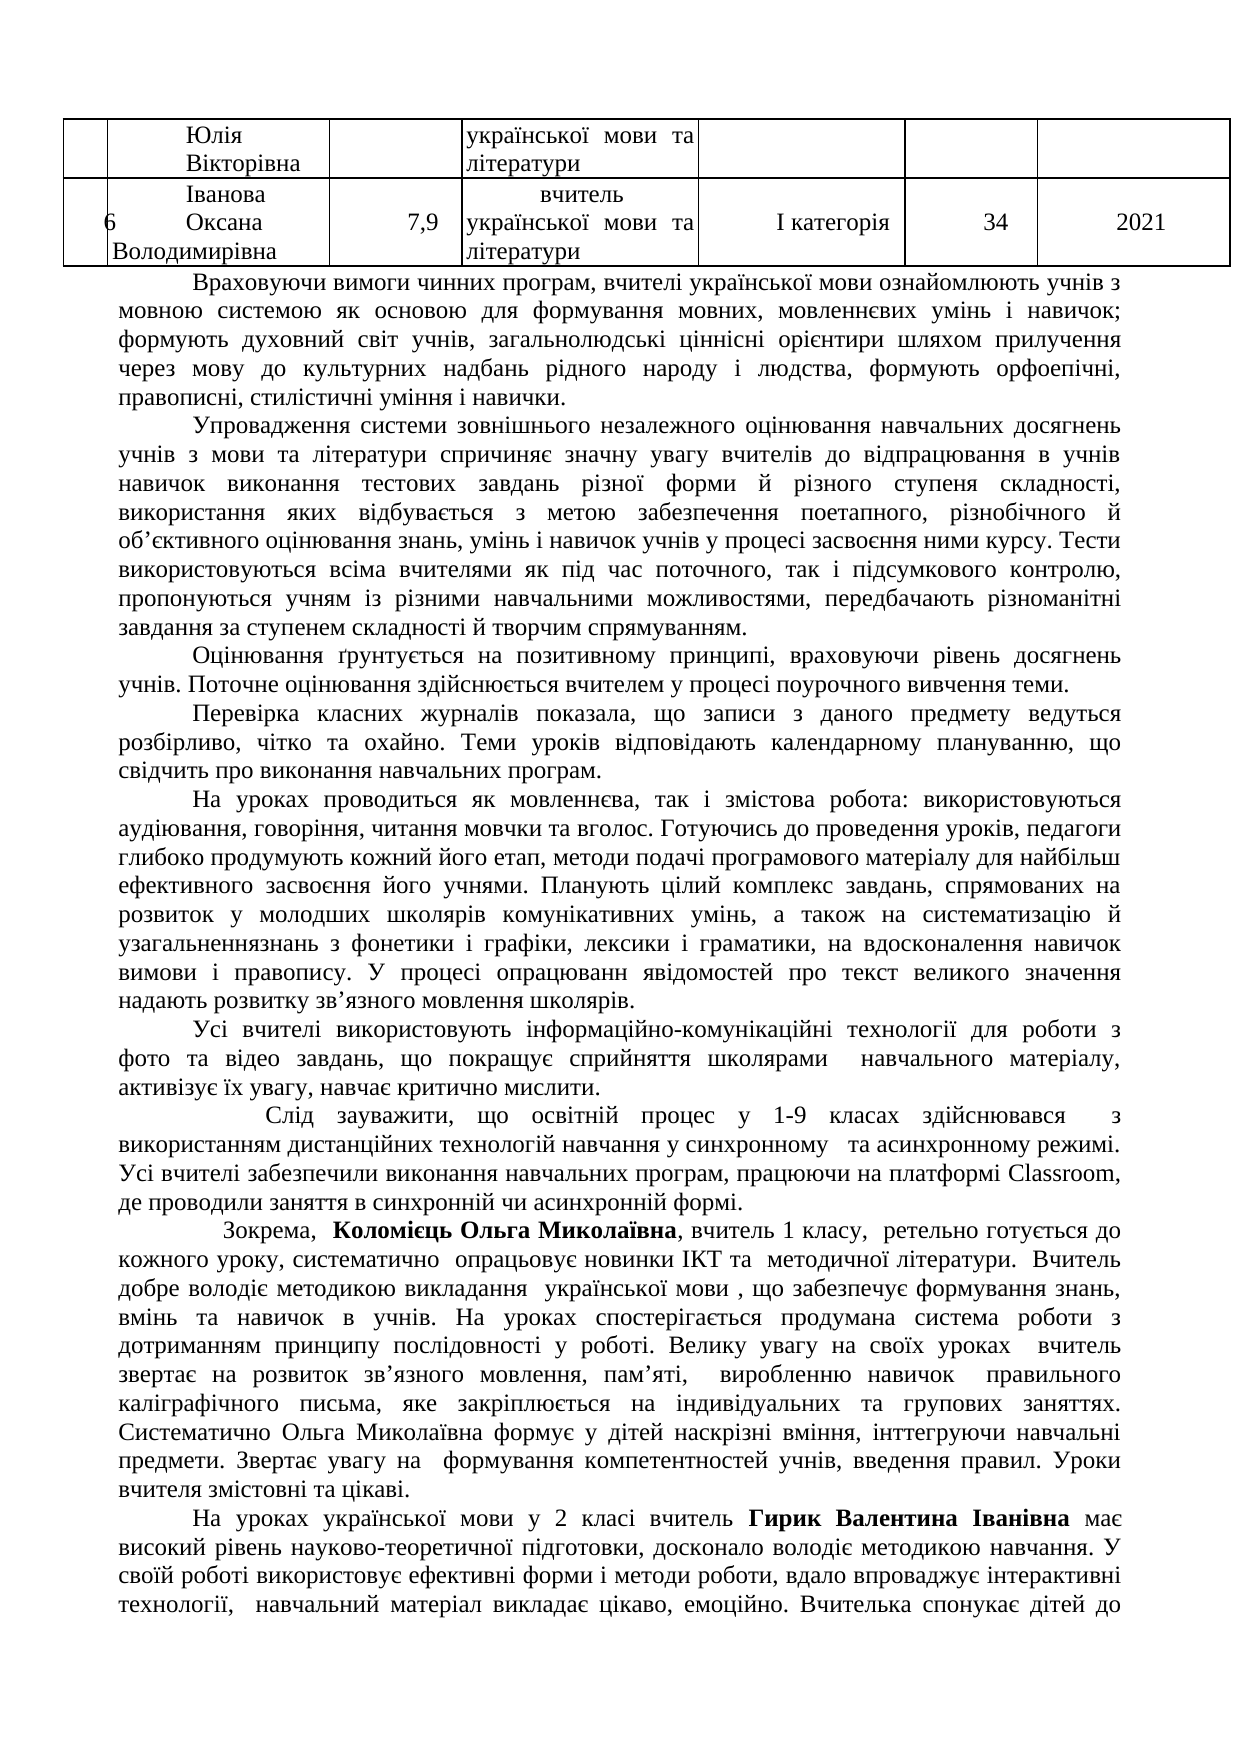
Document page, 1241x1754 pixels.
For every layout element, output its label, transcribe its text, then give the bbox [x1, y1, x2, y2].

text Слід зауважити, що освітній процес у 1-9 класах здійснювався з використанням дистанційних технологій навчання у синхронному та асинхронному режимі. Усі вчителі забезпечили виконання навчальних програм, працюючи на платформі Classroom, де проводили заняття в синхронній чи асинхронній формі. [118, 1100, 1122, 1215]
text Усі вчителі використовують інформаційно-комунікаційні технології для роботи з фото та відео завдань, що покращує сприйняття школярами навчального матеріалу, активізує їх увагу, навчає критично мислити. [118, 1014, 1122, 1100]
table_cell [330, 120, 461, 177]
table_cell [1038, 120, 1229, 177]
text Упровадження системи зовнішнього незалежного оцінювання навчальних досягнень учнів з мови та літератури спричиняє значну увагу вчителів до відпрацювання в учнів навичок виконання тестових завдань різної форми й різного ступеня складності, використання яких відбувається з метою забезпечення поетапного, різнобічного й об’єктивного оцінювання знань, умінь і навичок учнів у процесі засвоєння ними курсу. Тести використовуються всіма вчителями як під час поточного, так і підсумкового контролю, пропонуються учням із різними навчальними можливостями, передбачають різноманітні завдання за ступенем складності й творчим спрямуванням. [118, 410, 1122, 640]
text На уроках української мови у 2 класі вчитель Гирик Валентина Іванівна має високий рівень науково-теоретичної підготовки, досконало володіє методикою навчання. У своїй роботі використовує ефективні форми і методи роботи, вдало впроваджує інтерактивні технології, навчальний матеріал викладає цікаво, емоційно. Вчителька спонукає дітей до [118, 1503, 1122, 1618]
table_cell І категорія [699, 179, 904, 265]
table_cell 34 [906, 179, 1037, 265]
table_cell [906, 120, 1037, 177]
text На уроках проводиться як мовленнєва, так і змістова робота: використовуються аудіювання, говоріння, читання мовчки та вголос. Готуючись до проведення уроків, педагоги глибоко продумують кожний його етап, методи подачі програмового матеріалу для найбільш ефективного засвоєння його учнями. Планують цілий комплекс завдань, спрямованих на розвиток у молодших школярів комунікативних умінь, а також на систематизацію й узагальненнязнань з фонетики і графіки, лексики і граматики, на вдосконалення навичок вимови і правопису. У процесі опрацюванн явідомостей про текст великого значення надають розвитку зв’язного мовлення школярів. [118, 784, 1122, 1014]
text Враховуючи вимоги чинних програм, вчителі української мови ознайомлюють учнів з мовною системою як основою для формування мовних, мовленнєвих умінь і навичок; формують духовний світ учнів, загальнолюдські ціннісні орієнтири шляхом прилучення через мову до культурних надбань рідного народу і людства, формують орфоепічні, правописні, стилістичні уміння і навички. [118, 267, 1122, 410]
text Перевірка класних журналів показала, що записи з даного предмету ведуться розбірливо, чітко та охайно. Теми уроків відповідають календарному плануванню, що свідчить про виконання навчальних програм. [118, 698, 1122, 784]
text Зокрема, Коломієць Ольга Миколаївна, вчитель 1 класу, ретельно готується до кожного уроку, систематично опрацьовує новинки ІКТ та методичної літератури. Вчитель добре володіє методикою викладання української мови , що забезпечує формування знань, вмінь та навичок в учнів. На уроках спостерігається продумана система роботи з дотриманням принципу послідовності у роботі. Велику увагу на своїх уроках вчитель звертає на розвиток зв’язного мовлення, пам’яті, виробленню навичок правильного каліграфічного письма, яке закріплюється на індивідуальних та групових заняттях. Систематично Ольга Миколаївна формує у дітей наскрізні вміння, інттегруючи навчальні предмети. Звертає увагу на формування компетентностей учнів, введення правил. Уроки вчителя змістовні та цікаві. [118, 1215, 1122, 1503]
text Оцінювання ґрунтується на позитивному принципі, враховуючи рівень досягнень учнів. Поточне оцінювання здійснюється вчителем у процесі поурочного вивчення теми. [118, 640, 1122, 698]
table_cell 7,9 [330, 179, 461, 265]
table_cell [699, 120, 904, 177]
table_cell 5 [64, 120, 107, 177]
table_cell 2021 [1038, 179, 1229, 265]
table_cell 6 [64, 179, 107, 265]
